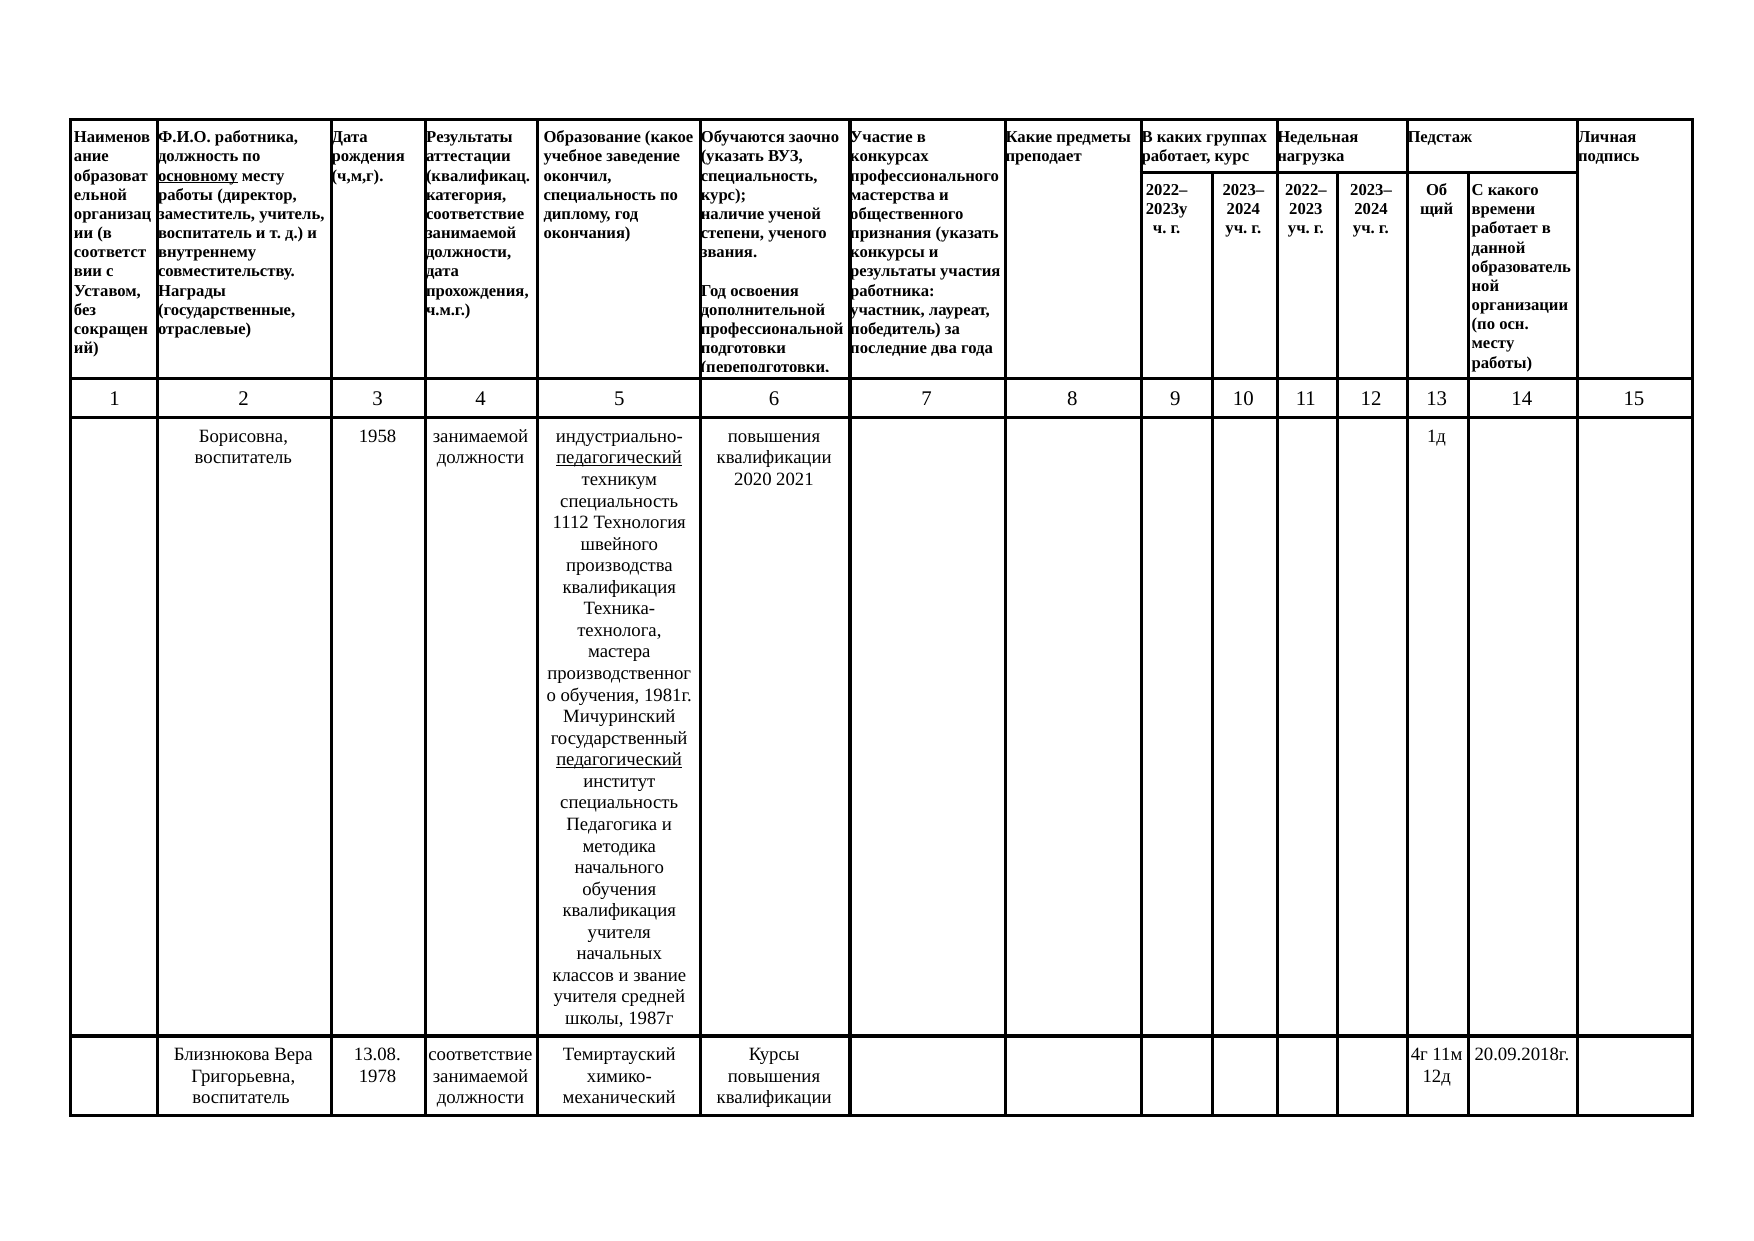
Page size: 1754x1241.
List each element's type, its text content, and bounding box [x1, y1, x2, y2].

table_cell 6 [702, 380, 848, 416]
table_header Образование (какое учебное заведение окончил, специальность по диплому, год окончания) [539, 121, 699, 377]
table_cell [1279, 1038, 1336, 1113]
table_header Наименование образовательной организации (в соответствии с Уставом, без сокращений) [72, 121, 156, 377]
table_cell 20.09.2018г. [1470, 1038, 1576, 1113]
table_cell [1339, 1038, 1406, 1113]
table_cell 8 [1007, 380, 1140, 416]
table_cell 1958 [333, 419, 424, 1034]
table_cell [1214, 419, 1276, 1034]
table_cell [1579, 419, 1691, 1034]
table_cell [1279, 419, 1336, 1034]
table_header Участие в конкурсах профессионального мастерства и общественного признания (указать конкурсы и результаты участия работника: участник, лауреат, победитель) за последние два года [852, 121, 1004, 377]
table_cell [1470, 419, 1576, 1034]
table_cell [1143, 1038, 1211, 1113]
table_cell Темиртауский химико-механический [539, 1038, 699, 1113]
table_cell 9 [1143, 380, 1211, 416]
table_cell 2 [159, 380, 330, 416]
table_cell [852, 419, 1004, 1034]
table_header Результаты аттестации (квалификац. категория, соответствие занимаемой должности, дата прохождения, ч.м.г.) [427, 121, 536, 377]
table_cell [1339, 419, 1406, 1034]
table_cell [72, 419, 156, 1034]
table_cell индустриально-педагогический техникум специальность 1112 Технология швейного производства квалификация Техника-технолога, мастера производственного обучения, 1981г. Мичуринский государственный педагогический институт специальность Педагогика и методика начального обучения квалификация учителя начальных классов и звание учителя средней школы, 1987г [539, 419, 699, 1034]
table_cell 15 [1579, 380, 1691, 416]
table_cell С какого времени работает в данной образовательной организации (по осн. месту работы) [1470, 174, 1576, 377]
table_cell 2022– 2023уч. г. [1143, 174, 1211, 377]
table_cell [72, 1038, 156, 1113]
table_cell 11 [1279, 380, 1336, 416]
table_cell [1214, 1038, 1276, 1113]
table_cell 14 [1470, 380, 1576, 416]
table_cell Близнюкова Вера Григорьевна, воспитатель [159, 1038, 330, 1113]
table_cell [1007, 419, 1140, 1034]
table_cell 4г 11м 12д [1409, 1038, 1467, 1113]
table_cell 1 [72, 380, 156, 416]
table_cell Общий [1409, 174, 1467, 377]
table_cell Борисовна, воспитатель [159, 419, 330, 1034]
table_header Ф.И.О. работника, должность по основному месту работы (директор, заместитель, учитель, воспитатель и т. д.) и внутреннему совместительству. Награды (государственные, отраслевые) [159, 121, 330, 377]
table_cell 4 [427, 380, 536, 416]
table_cell [1143, 419, 1211, 1034]
table_cell 1д [1409, 419, 1467, 1034]
table_cell 13.08. 1978 [333, 1038, 424, 1113]
table_cell соответствие занимаемой должности [427, 1038, 536, 1113]
table_header Обучаются заочно (указать ВУЗ, специальность, курс); наличие ученой степени, ученого звания. Год освоения дополнительной профессиональной подготовки (переподготовки, повышения квалификации) [702, 121, 848, 377]
table_cell [1579, 1038, 1691, 1113]
table_header Личная подпись [1579, 121, 1691, 377]
table_cell занимаемой должности [427, 419, 536, 1034]
table_header Недельная нагрузка [1279, 121, 1406, 171]
table_header Дата рождения (ч,м,г). [333, 121, 424, 377]
table_header В каких группах работает, курс [1143, 121, 1276, 171]
table_cell 12 [1339, 380, 1406, 416]
table_cell Курсы повышения квалификации [702, 1038, 848, 1113]
table_cell 7 [852, 380, 1004, 416]
table_cell 2023– 2024 уч. г. [1339, 174, 1406, 377]
table_cell повышения квалификации 2020 2021 [702, 419, 848, 1034]
table_cell 13 [1409, 380, 1467, 416]
table_cell 2022– 2023 уч. г. [1279, 174, 1336, 377]
table_header Педстаж [1409, 121, 1576, 171]
table_cell 2023– 2024 уч. г. [1214, 174, 1276, 377]
table_cell [852, 1038, 1004, 1113]
table_header Какие предметы преподает [1007, 121, 1140, 377]
table_cell 10 [1214, 380, 1276, 416]
table_cell 5 [539, 380, 699, 416]
table_cell [1007, 1038, 1140, 1113]
table_cell 3 [333, 380, 424, 416]
